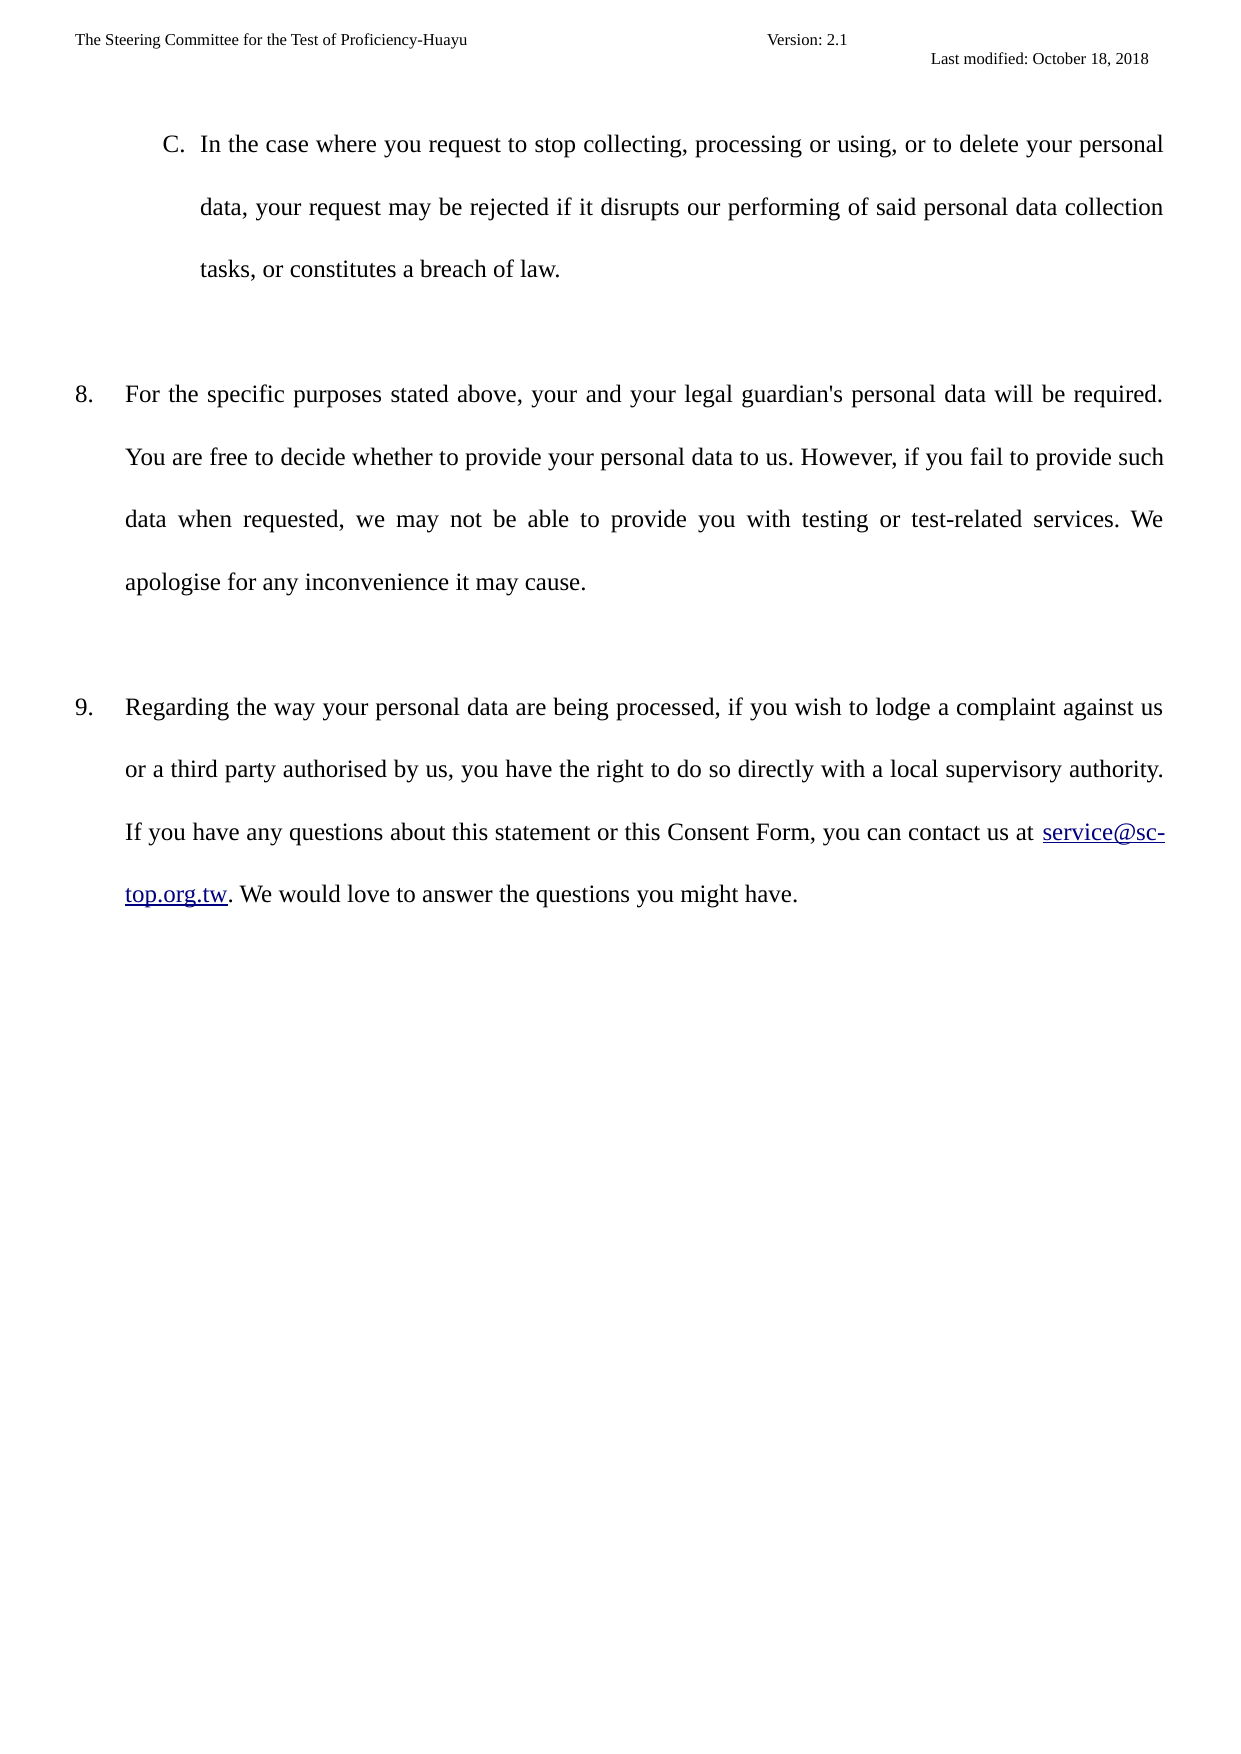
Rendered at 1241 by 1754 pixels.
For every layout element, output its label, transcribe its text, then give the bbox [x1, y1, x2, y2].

list Regarding the way your personal data are being processed, if you wish to lodge a complaint against us or a third party authorised by us, you have the right to do so directly with a local supervisory authority. If you have any questions about this statement or this Consent Form, you can contact us at service@sc-top.org.tw. We would love to answer the questions you might have. [75, 664, 1165, 914]
list For the specific purposes stated above, your and your legal guardian's personal data will be required. You are free to decide whether to provide your personal data to us. However, if you fail to provide such data when requested, we may not be able to provide you with testing or test-related services. We apologise for any inconvenience it may cause. [75, 352, 1165, 602]
list In the case where you request to stop collecting, processing or using, or to delete your personal data, your request may be rejected if it disrupts our performing of said personal data collection tasks, or constitutes a breach of law. [162, 102, 1165, 289]
